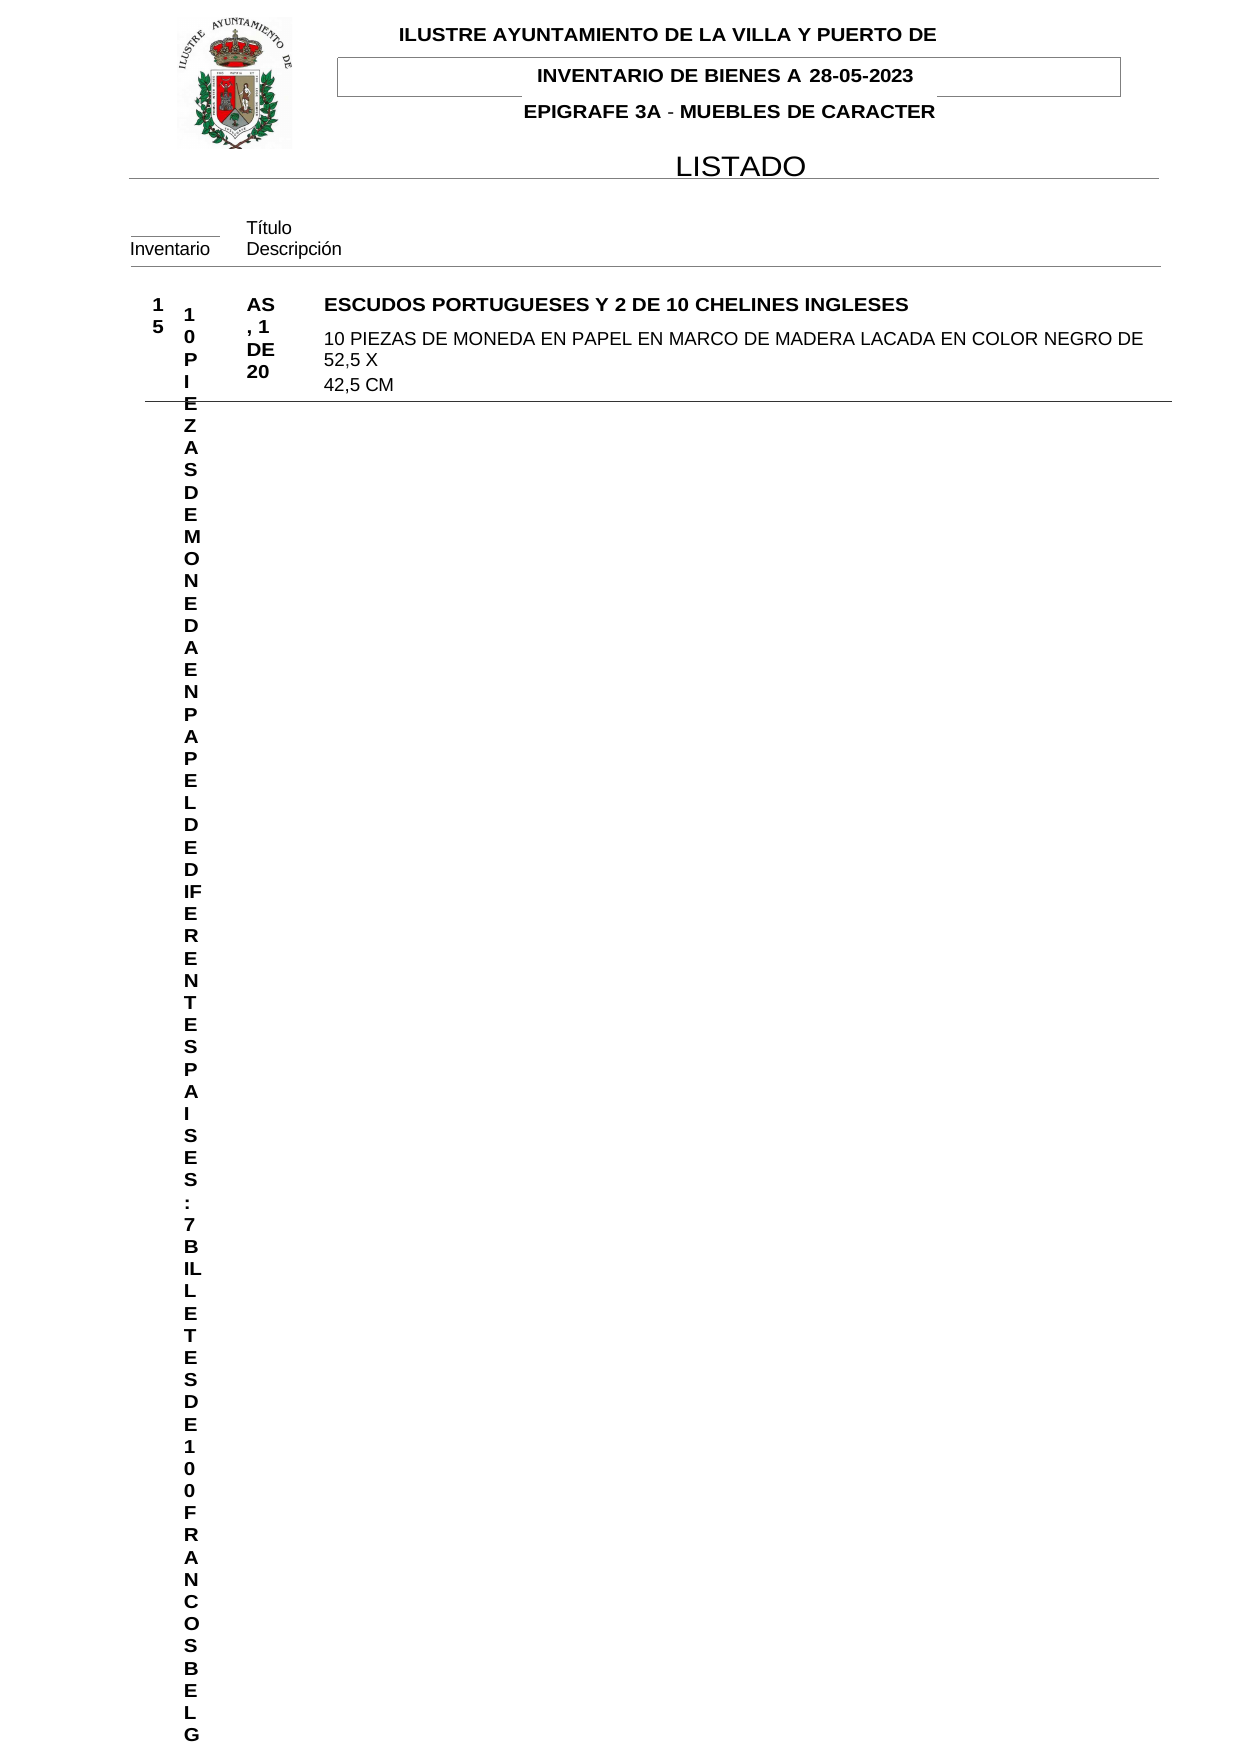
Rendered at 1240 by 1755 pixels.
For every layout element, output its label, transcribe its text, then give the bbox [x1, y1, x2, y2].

subtitle 10 PIEZAS DE MONEDA EN PAPEL DE DIFERENTES PAISES: 7 BILLETES DE 100 FRANCOS BELGAS, 1 DE 20 ESCUDOS PORTUGUESES Y 2 DE 10 CHELINES INGLESES [246, 294, 279, 382]
text 10 PIEZAS DE MONEDA EN PAPEL EN MARCO DE MADERA LACADA EN COLOR NEGRO DE 52,5 X [324, 327, 1167, 371]
subtitle 10 PIEZAS DE MONEDA EN PAPEL DE DIFERENTES PAISES: 7 BILLETES DE 100 FRANCOS BELGAS, 1 DE 20 ESCUDOS PORTUGUESES Y 2 DE 10 CHELINES INGLESES [183, 402, 202, 1746]
subtitle 10 PIEZAS DE MONEDA EN PAPEL DE DIFERENTES PAISES: 7 BILLETES DE 100 FRANCOS BELGAS, 1 DE 20 ESCUDOS PORTUGUESES Y 2 DE 10 CHELINES INGLESES [324, 294, 1167, 316]
text 42,5 CM [323, 374, 1167, 396]
